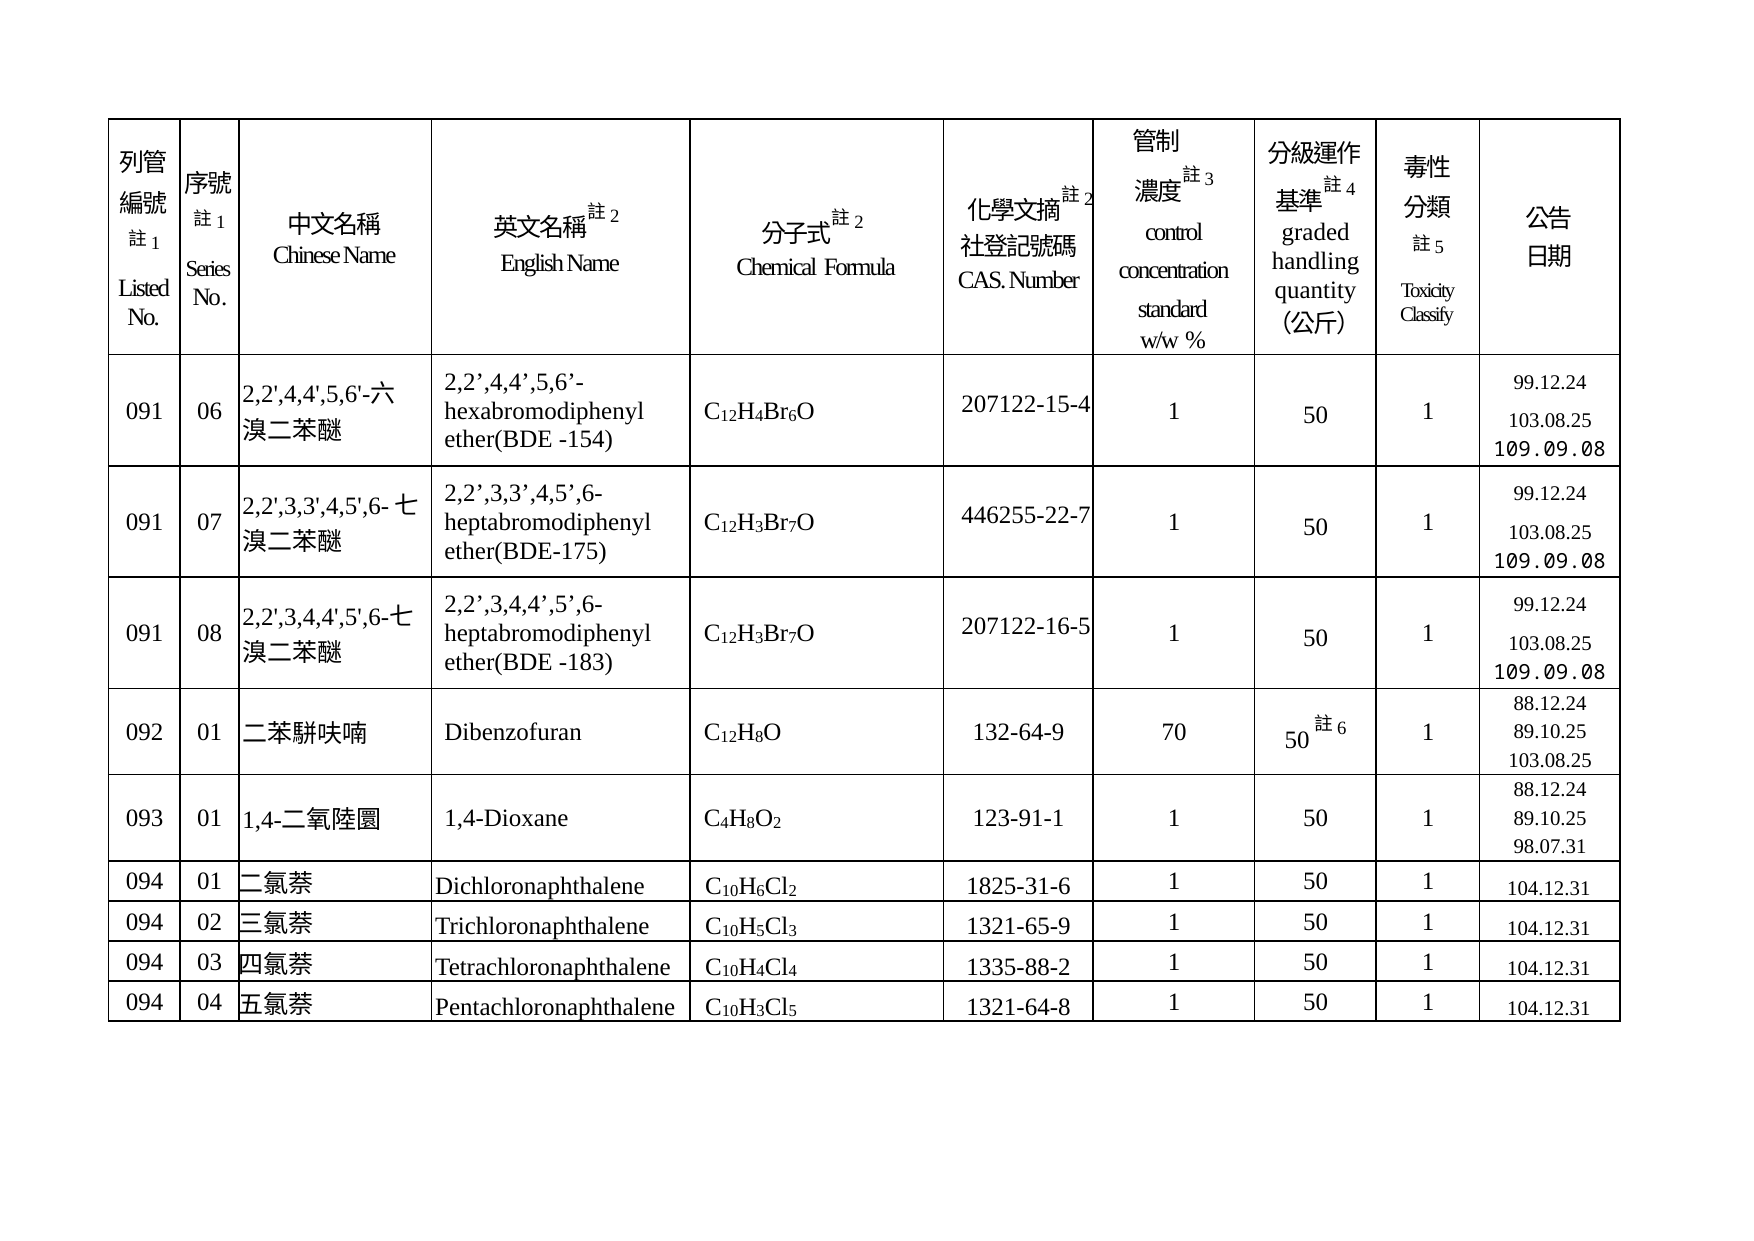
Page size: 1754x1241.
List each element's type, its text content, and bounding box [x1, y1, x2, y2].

table_cell 2,2’,3,3’,4,5’,6-heptabromodiphenyl ether(BDE-175) [432, 467, 689, 576]
table_cell 99.12.24 103.08.25 109.09.08 [1480, 578, 1619, 687]
table_cell 50 [1255, 982, 1375, 1020]
table_cell 2,2',3,4,4',5',6-七溴二苯醚 [240, 578, 431, 687]
table_cell 093 [109, 775, 179, 860]
table_cell 50 [1255, 902, 1375, 940]
table_cell 1 [1377, 355, 1479, 465]
table_cell 092 [109, 689, 179, 774]
table_cell 2,2',4,4',5,6'-六溴二苯醚 [240, 355, 431, 465]
table_cell Dibenzofuran [432, 689, 689, 774]
table_cell 1 [1094, 902, 1254, 940]
table_cell 094 [109, 982, 179, 1020]
table_cell Trichloronaphthalene [432, 902, 689, 940]
table_cell 2,2’,4,4’,5,6’-hexabromodiphenyl ether(BDE -154) [432, 355, 689, 465]
table_cell 1335-88-2 [944, 942, 1092, 980]
table_cell 1 [1094, 942, 1254, 980]
table_cell C12H3Br7O [691, 578, 943, 687]
table_cell 1 [1377, 902, 1479, 940]
table_cell 1825-31-6 [944, 862, 1092, 900]
table_cell 99.12.24 103.08.25 109.09.08 [1480, 355, 1619, 465]
table_cell 1 [1094, 862, 1254, 900]
table_cell C10H4Cl4 [691, 942, 943, 980]
table_cell 50註6 [1255, 689, 1375, 774]
table_cell 50 [1255, 355, 1375, 465]
table_cell 二氯萘 [240, 862, 431, 900]
table_header 英文名稱註2 English Name [432, 120, 689, 354]
table_cell 094 [109, 902, 179, 940]
table_header 毒性 分類 註5 Toxicity Classify [1377, 120, 1479, 354]
table_cell 2,2',3,3',4,5',6-七溴二苯醚 [240, 467, 431, 576]
table_cell 104.12.31 [1480, 982, 1619, 1020]
table_cell 104.12.31 [1480, 942, 1619, 980]
table_cell C12H3Br7O [691, 467, 943, 576]
table_cell 1 [1377, 467, 1479, 576]
table_cell 50 [1255, 942, 1375, 980]
table_cell 1 [1094, 355, 1254, 465]
table_cell Tetrachloronaphthalene [432, 942, 689, 980]
table_cell 207122-16-5 [944, 578, 1092, 687]
table_cell C10H5Cl3 [691, 902, 943, 940]
table_cell 104.12.31 [1480, 862, 1619, 900]
table_header 列管 編號 註1 Listed No. [109, 120, 179, 354]
table_cell 1 [1377, 982, 1479, 1020]
table_cell 1 [1377, 689, 1479, 774]
table_cell 二苯駢呋喃 [240, 689, 431, 774]
table_cell 1 [1377, 578, 1479, 687]
table_header 公告 日期 [1480, 120, 1619, 354]
table_cell 091 [109, 578, 179, 687]
table_cell 094 [109, 862, 179, 900]
table_cell 1 [1377, 942, 1479, 980]
table_cell 88.12.24 89.10.25 98.07.31 [1480, 775, 1619, 860]
table_cell 1 [1377, 862, 1479, 900]
table_cell 03 [181, 942, 238, 980]
table_cell 1 [1094, 467, 1254, 576]
table_cell 04 [181, 982, 238, 1020]
table_header 中文名稱 Chinese Name [240, 120, 431, 354]
table_cell 50 [1255, 862, 1375, 900]
table_cell 02 [181, 902, 238, 940]
table_cell 091 [109, 467, 179, 576]
table_cell 1 [1377, 775, 1479, 860]
table_cell 094 [109, 942, 179, 980]
table_cell 50 [1255, 578, 1375, 687]
table_header 序號 註1 Series No. [181, 120, 238, 354]
table_cell Dichloronaphthalene [432, 862, 689, 900]
table_cell 1321-65-9 [944, 902, 1092, 940]
table_cell 三氯萘 [240, 902, 431, 940]
table_cell 1 [1094, 775, 1254, 860]
table_cell 091 [109, 355, 179, 465]
table_cell C10H6Cl2 [691, 862, 943, 900]
table_cell 50 [1255, 775, 1375, 860]
table_cell 50 [1255, 467, 1375, 576]
table_cell 70 [1094, 689, 1254, 774]
table_cell 01 [181, 689, 238, 774]
table_cell 01 [181, 862, 238, 900]
table_cell 五氯萘 [240, 982, 431, 1020]
table_cell 1321-64-8 [944, 982, 1092, 1020]
table_cell 104.12.31 [1480, 902, 1619, 940]
table_cell 06 [181, 355, 238, 465]
table_cell 01 [181, 775, 238, 860]
table_cell 1,4-Dioxane [432, 775, 689, 860]
table_cell C12H4Br6O [691, 355, 943, 465]
table_header 管制 濃度註3 control concentration standard w/w % [1094, 120, 1254, 354]
table_cell C12H8O [691, 689, 943, 774]
table_cell 446255-22-7 [944, 467, 1092, 576]
table_cell 132-64-9 [944, 689, 1092, 774]
table_cell 99.12.24 103.08.25 109.09.08 [1480, 467, 1619, 576]
table_cell C10H3Cl5 [691, 982, 943, 1020]
table_cell 1 [1094, 578, 1254, 687]
table_cell 四氯萘 [240, 942, 431, 980]
table_header 化學文摘註2 社登記號碼 CAS. Number [944, 120, 1092, 354]
table_cell 1,4-二氧陸圜 [240, 775, 431, 860]
table_cell C4H8O2 [691, 775, 943, 860]
table_cell Pentachloronaphthalene [432, 982, 689, 1020]
table_cell 08 [181, 578, 238, 687]
table_cell 07 [181, 467, 238, 576]
table_cell 2,2’,3,4,4’,5’,6-heptabromodiphenyl ether(BDE -183) [432, 578, 689, 687]
table_cell 88.12.24 89.10.25 103.08.25 [1480, 689, 1619, 774]
table_cell 1 [1094, 982, 1254, 1020]
table_header 分子式註2 Chemical Formula [691, 120, 943, 354]
table_header 分級運作 基準註4 graded handling quantity （公斤） [1255, 120, 1375, 354]
table_cell 207122-15-4 [944, 355, 1092, 465]
table_cell 123-91-1 [944, 775, 1092, 860]
